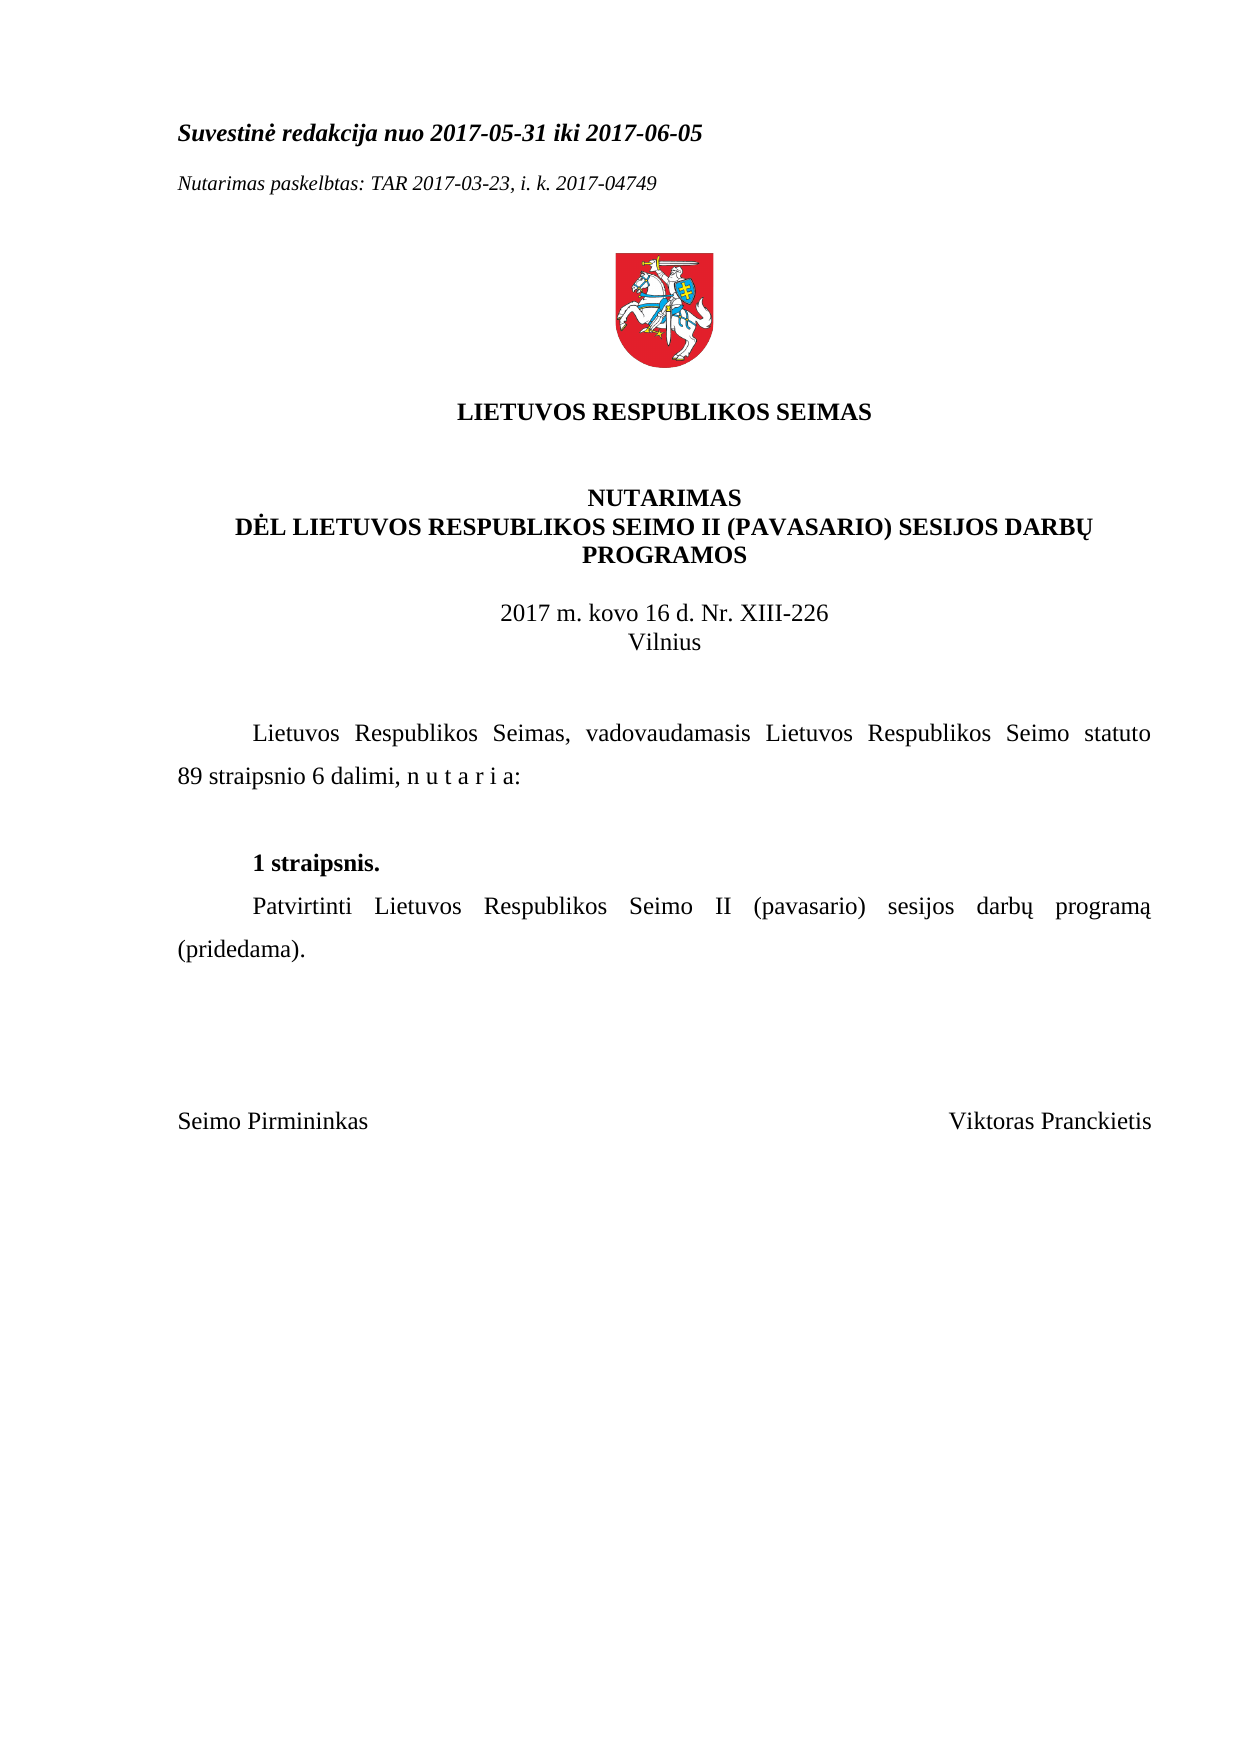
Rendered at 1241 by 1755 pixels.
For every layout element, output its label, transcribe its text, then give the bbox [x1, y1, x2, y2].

text 2017 m. kovo 16 d. Nr. XIII-226 [177, 598, 1152, 627]
text Seimo Pirmininkas Viktoras Pranckietis [177, 1106, 1152, 1135]
text LIETUVOS RESPUBLIKOS SEIMAS [177, 397, 1152, 425]
text DĖL LIETUVOS RESPUBLIKOS SEIMO II (PAVASARIO) SESIJOS DARBŲ PROGRAMOS [177, 512, 1152, 569]
text Lietuvos Respublikos Seimas, vadovaudamasis Lietuvos Respublikos Seimo statuto 89 straipsnio 6 dalimi, n u t a r i a: [177, 718, 1152, 790]
text 1 straipsnis. [177, 848, 1152, 876]
text NUTARIMAS [177, 483, 1152, 512]
text Patvirtinti Lietuvos Respublikos Seimo II (pavasario) sesijos darbų programą (pridedama). [177, 891, 1152, 963]
text Suvestinė redakcija nuo 2017-05-31 iki 2017-06-05 [177, 118, 1152, 147]
text Nutarimas paskelbtas: TAR 2017-03-23, i. k. 2017-04749 [177, 171, 1152, 195]
text Vilnius [177, 627, 1152, 655]
